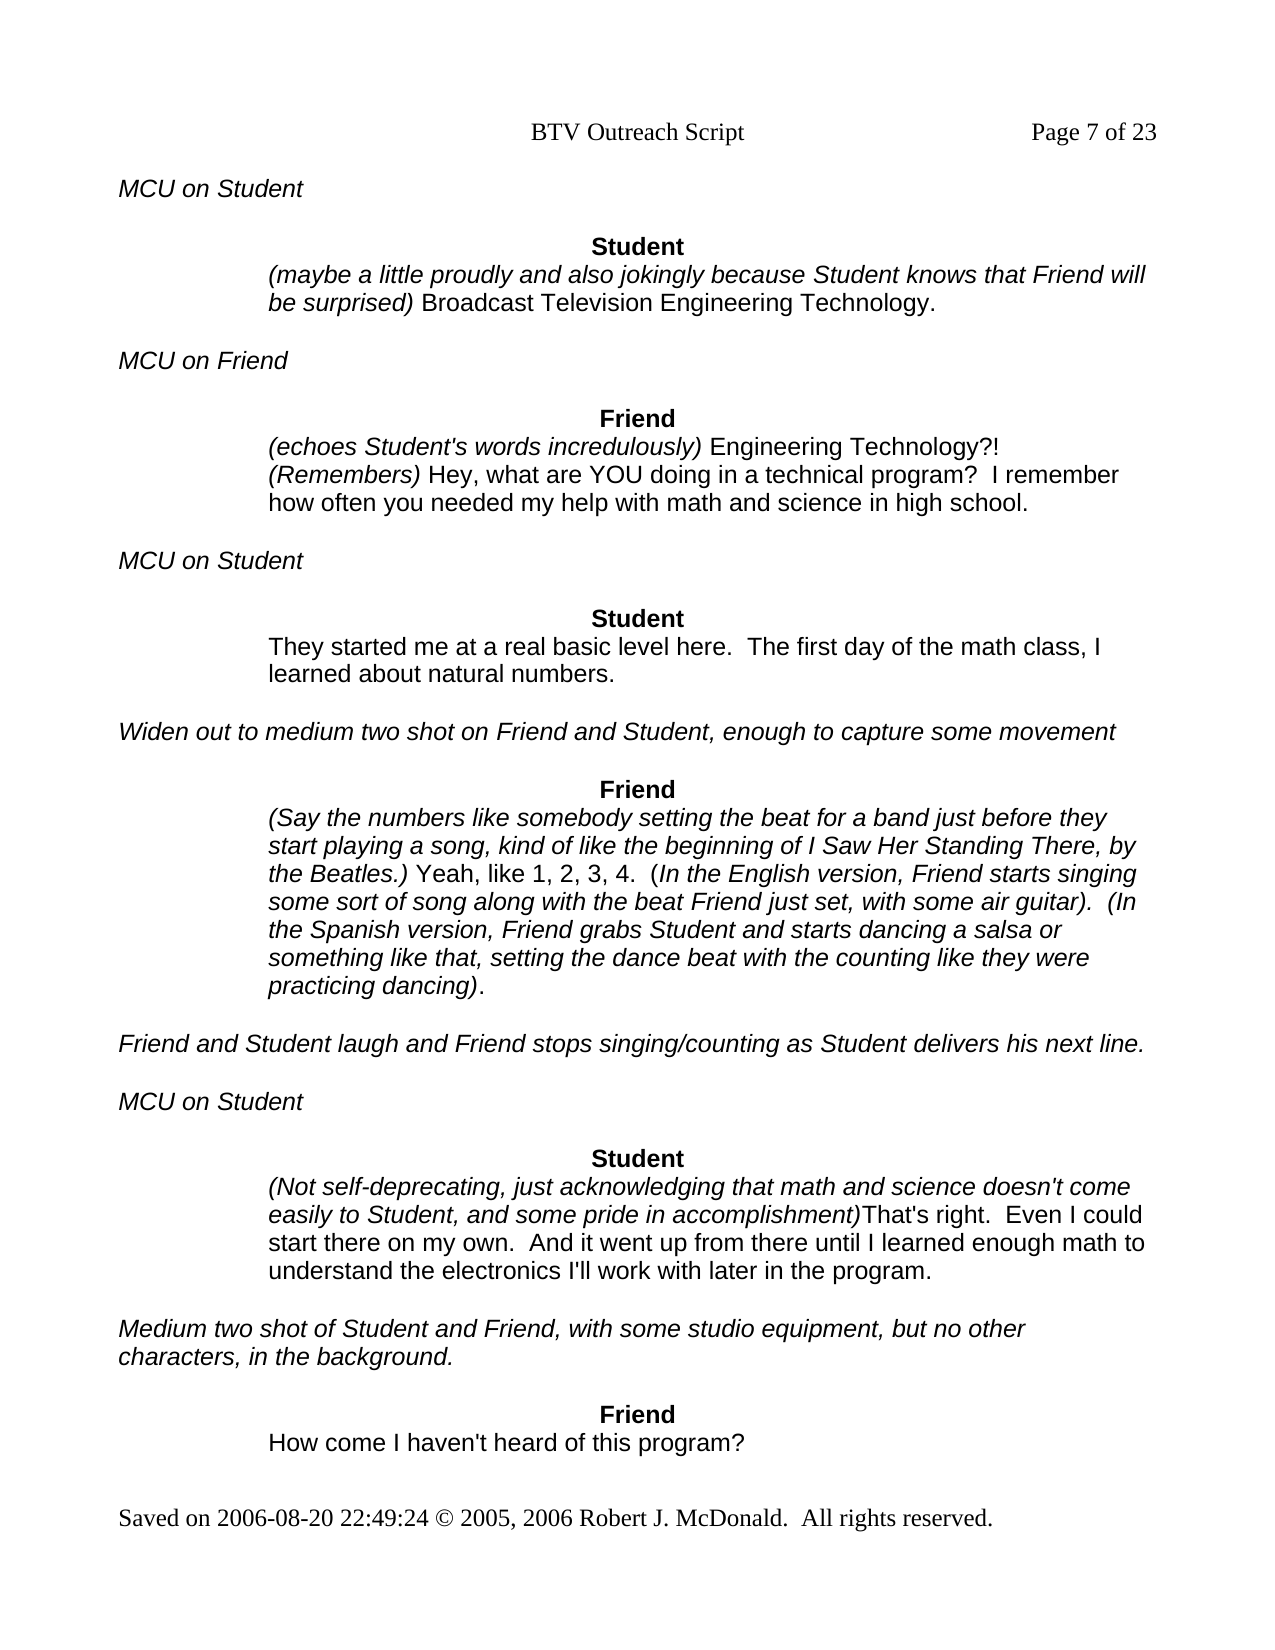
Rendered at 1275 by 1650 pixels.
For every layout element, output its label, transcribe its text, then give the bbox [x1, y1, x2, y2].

text How come I haven't heard of this program? [268, 1429, 1157, 1457]
text (maybe a little proudly and also jokingly because Student knows that Friend will be surprised) Broadcast Television Engineering Technology. [268, 261, 1157, 317]
text (echoes Student's words incredulously) Engineering Technology?! (Remembers) Hey, what are YOU doing in a technical program? I remember how often you needed my help with math and science in high school. [268, 433, 1157, 517]
text (Say the numbers like somebody setting the beat for a band just before they start playing a song, kind of like the beginning of I Saw Her Standing There, by the Beatles.) Yeah, like 1, 2, 3, 4. (In the English version, Friend starts singing some sort of song along with the beat Friend just set, with some air guitar). (In the Spanish version, Friend grabs Student and starts dancing a salsa or something like that, setting the dance beat with the counting like they were practicing dancing). [268, 804, 1157, 999]
text MCU on Student [118, 547, 1157, 574]
text They started me at a real basic level here. The first day of the math class, I learned about natural numbers. [268, 632, 1157, 688]
text Student [118, 233, 1157, 261]
text Friend [118, 1401, 1157, 1429]
text MCU on Student [118, 175, 1157, 203]
text (Not self-deprecating, just acknowledging that math and science doesn't come easily to Student, and some pride in accomplishment)That's right. Even I could start there on my own. And it went up from there until I learned enough math to understand the electronics I'll work with later in the program. [268, 1173, 1157, 1285]
text Student [118, 604, 1157, 632]
text Friend and Student laugh and Friend stops singing/counting as Student delivers his next line. [118, 1029, 1157, 1057]
text Medium two shot of Student and Friend, with some studio equipment, but no other characters, in the background. [118, 1315, 1157, 1371]
text Friend [118, 405, 1157, 433]
text Student [118, 1145, 1157, 1173]
text MCU on Student [118, 1087, 1157, 1115]
text Friend [118, 776, 1157, 804]
text Widen out to medium two shot on Friend and Student, enough to capture some movement [118, 718, 1157, 746]
text MCU on Friend [118, 347, 1157, 375]
